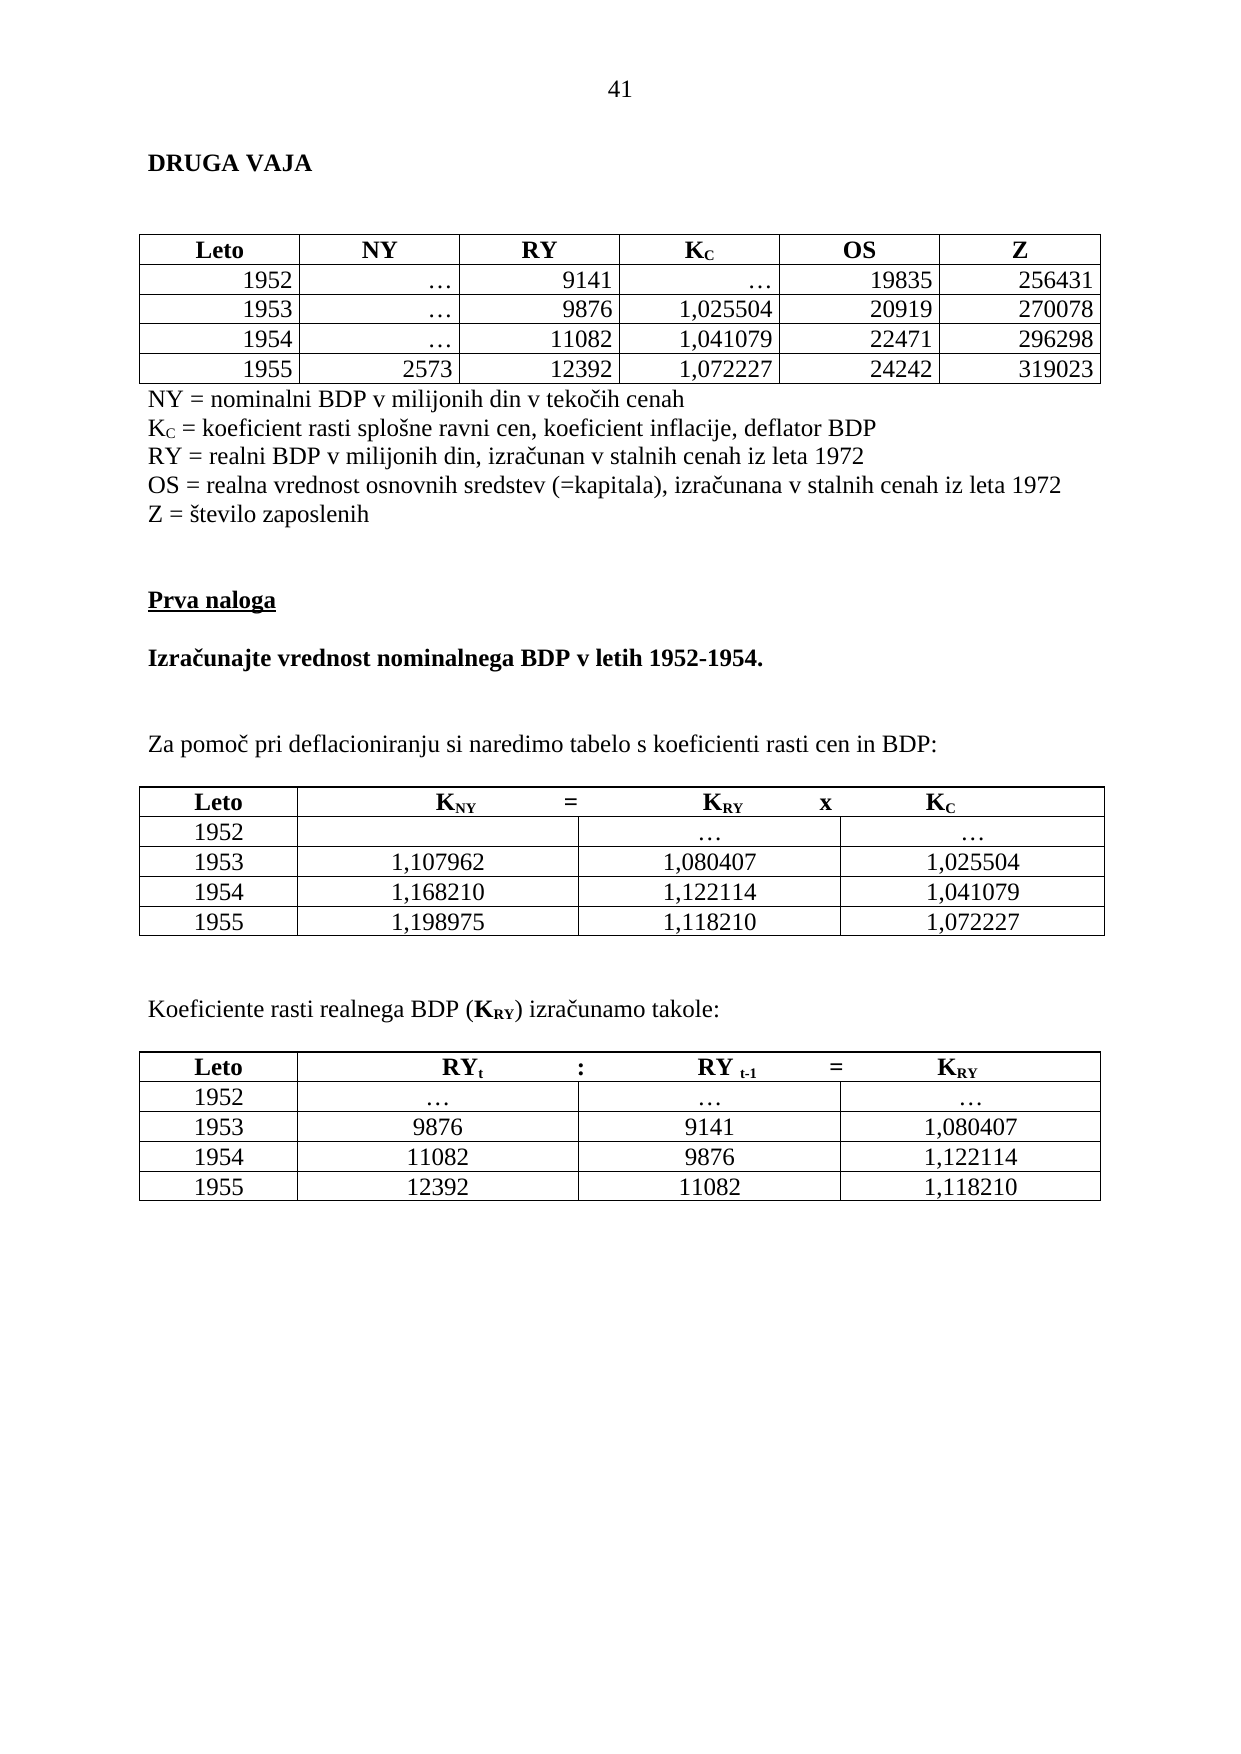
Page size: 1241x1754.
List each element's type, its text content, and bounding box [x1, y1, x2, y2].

table_cell 1,122114 [579, 877, 840, 906]
table_cell 1,122114 [841, 1142, 1100, 1171]
table_cell 1,080407 [579, 847, 840, 876]
table_cell 1953 [140, 1112, 297, 1141]
table_cell 22471 [780, 324, 939, 353]
table_cell … [620, 265, 779, 293]
table_cell 1,080407 [841, 1112, 1100, 1141]
table_cell 1954 [140, 1142, 297, 1171]
table_cell 1,041079 [841, 877, 1104, 906]
table_header KNY = KRY x KC [298, 788, 1104, 816]
table_cell … [841, 817, 1104, 846]
table_cell 1955 [140, 1172, 297, 1200]
table_cell … [579, 817, 840, 846]
table_cell 1,025504 [620, 295, 779, 323]
table_header NY [300, 235, 459, 264]
table_cell 11082 [460, 324, 619, 353]
table_cell … [300, 295, 459, 323]
text Z = število zaposlenih [148, 499, 1093, 528]
table_cell 1954 [140, 324, 299, 353]
table_cell … [579, 1082, 840, 1111]
table_header Leto [140, 235, 299, 264]
table_cell 1955 [140, 907, 297, 935]
table_cell … [298, 1082, 578, 1111]
text NY = nominalni BDP v milijonih din v tekočih cenah [148, 384, 1093, 413]
table_cell 19835 [780, 265, 939, 293]
table_cell 1,041079 [620, 324, 779, 353]
table_cell 1,118210 [579, 907, 840, 935]
table_cell 319023 [940, 354, 1100, 383]
table_cell 12392 [298, 1172, 578, 1200]
table_cell 1952 [140, 265, 299, 293]
table_header Leto [140, 788, 297, 816]
table_cell 1952 [140, 817, 297, 846]
table_header OS [780, 235, 939, 264]
table_cell 1,118210 [841, 1172, 1100, 1200]
table_header RYt : RY t-1 = KRY [298, 1053, 1100, 1081]
table_cell … [300, 265, 459, 293]
text Koeficiente rasti realnega BDP (KRY) izračunamo takole: [148, 994, 1093, 1023]
subtitle DRUGA VAJA [148, 148, 1093, 176]
text RY = realni BDP v milijonih din, izračunan v stalnih cenah iz leta 1972 [148, 441, 1093, 470]
text Izračunajte vrednost nominalnega BDP v letih 1952-1954. [148, 643, 1093, 671]
table_cell 256431 [940, 265, 1100, 293]
table_cell [298, 817, 578, 846]
table_cell 11082 [579, 1172, 840, 1200]
table_cell 1955 [140, 354, 299, 383]
table_cell 1954 [140, 877, 297, 906]
text KC = koeficient rasti splošne ravni cen, koeficient inflacije, deflator BDP [148, 413, 1093, 441]
text OS = realna vrednost osnovnih sredstev (=kapitala), izračunana v stalnih cenah iz leta 1972 [148, 470, 1093, 499]
table_cell 20919 [780, 295, 939, 323]
table_cell 12392 [460, 354, 619, 383]
table_header Leto [140, 1053, 297, 1081]
table_cell 9141 [579, 1112, 840, 1141]
table_header RY [460, 235, 619, 264]
table_cell 1,198975 [298, 907, 578, 935]
table_cell 1,025504 [841, 847, 1104, 876]
table_cell 296298 [940, 324, 1100, 353]
table_cell 9141 [460, 265, 619, 293]
table_cell 270078 [940, 295, 1100, 323]
table_cell 9876 [579, 1142, 840, 1171]
table_cell 1952 [140, 1082, 297, 1111]
table_cell 1953 [140, 847, 297, 876]
table_cell 1953 [140, 295, 299, 323]
table_cell … [300, 324, 459, 353]
table_cell 2573 [300, 354, 459, 383]
table_cell 24242 [780, 354, 939, 383]
table_cell … [841, 1082, 1100, 1111]
text Za pomoč pri deflacioniranju si naredimo tabelo s koeficienti rasti cen in BDP: [148, 729, 1093, 758]
table_cell 1,072227 [841, 907, 1104, 935]
text Prva naloga [148, 585, 1093, 614]
table_cell 9876 [298, 1112, 578, 1141]
table_header Z [940, 235, 1100, 264]
table_cell 1,107962 [298, 847, 578, 876]
table_cell 11082 [298, 1142, 578, 1171]
table_cell 9876 [460, 295, 619, 323]
table_cell 1,072227 [620, 354, 779, 383]
table_cell 1,168210 [298, 877, 578, 906]
table_header KC [620, 235, 779, 264]
